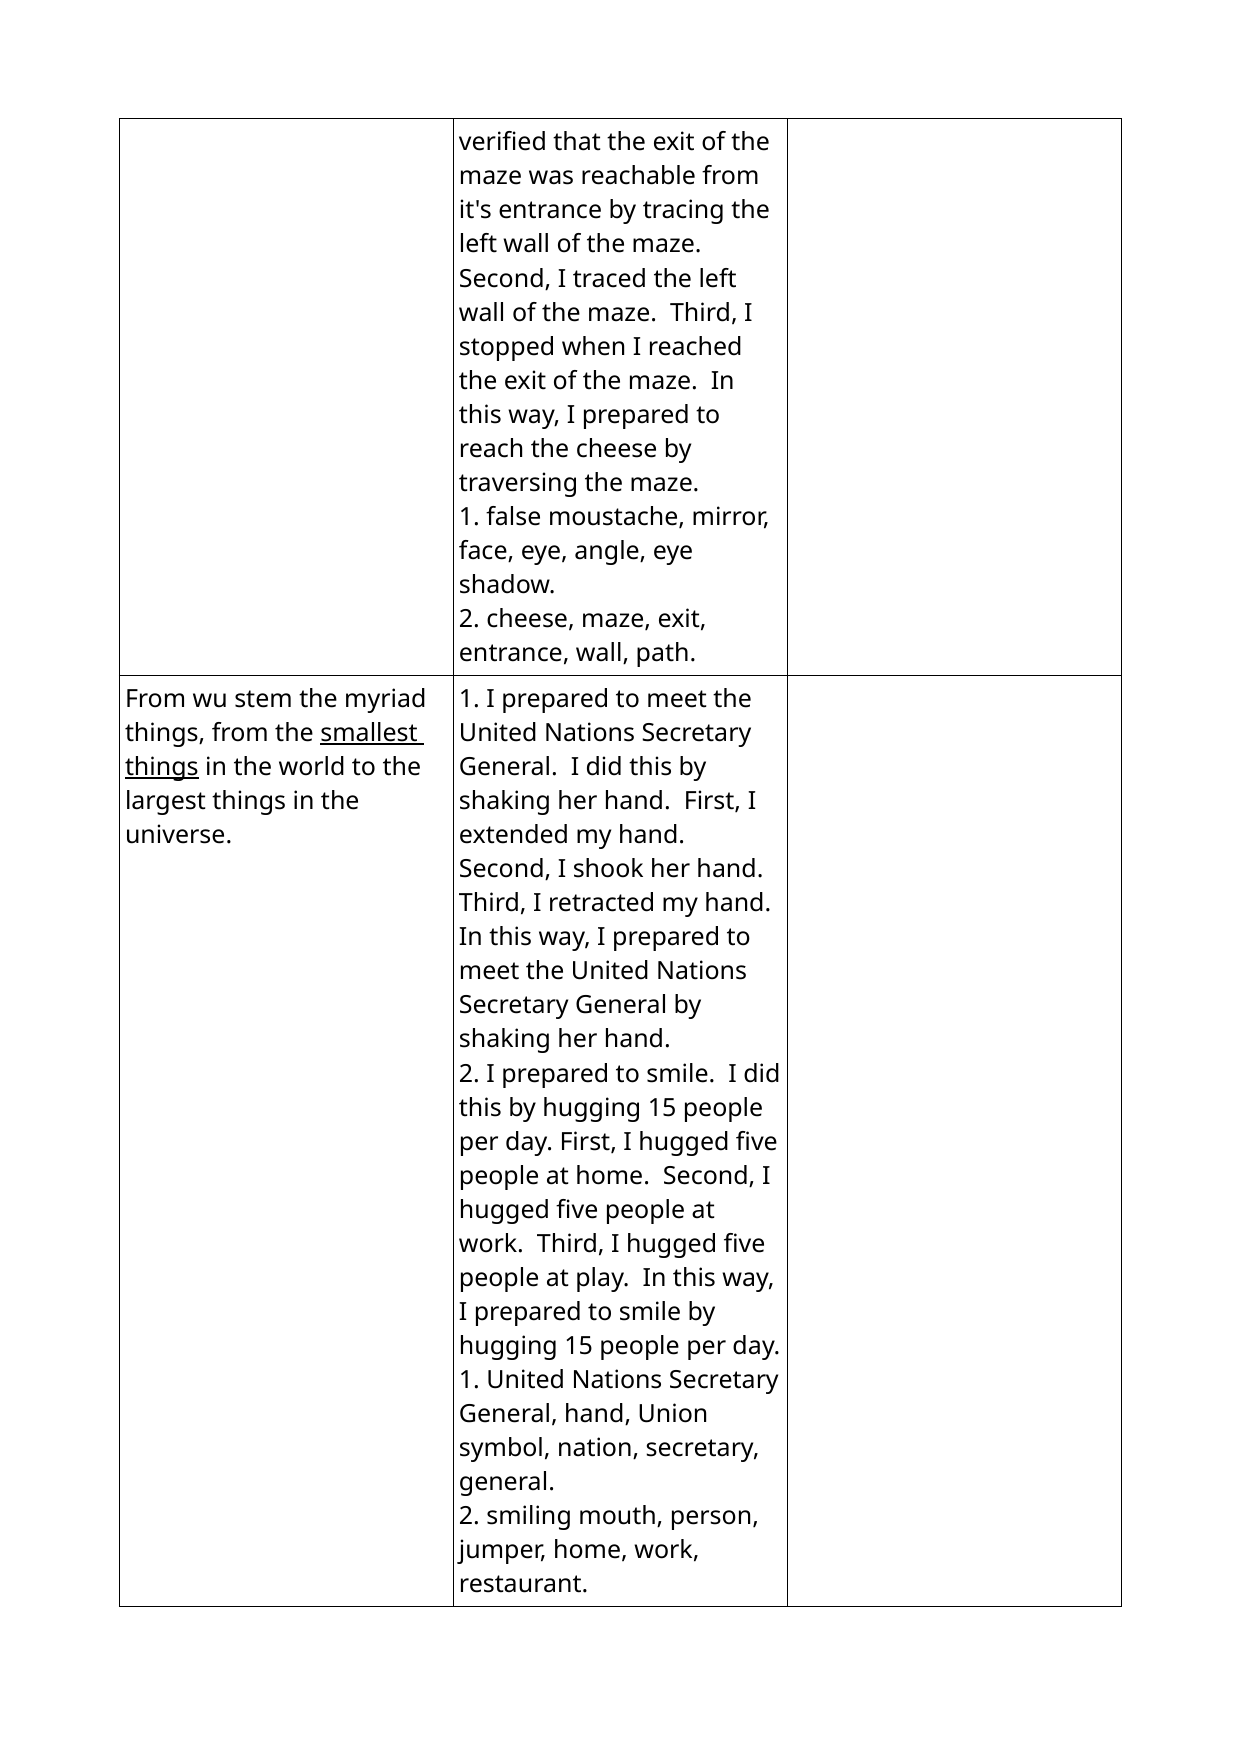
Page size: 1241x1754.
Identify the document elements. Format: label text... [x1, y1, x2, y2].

table_cell verified that the exit of the maze was reachable from it's entrance by tracing the left wall of the maze. Second, I traced the left wall of the maze. Third, I stopped when I reached the exit of the maze. In this way, I prepared to reach the cheese by traversing the maze. 1. false moustache, mirror, face, eye, angle, eye shadow. 2. cheese, maze, exit, entrance, wall, path. [454, 119, 787, 675]
table_cell From wu stem the myriad things, from the smallest things in the world to the largest things in the universe. [120, 676, 453, 1606]
table_cell [120, 119, 453, 675]
table_cell [788, 119, 1121, 675]
table_cell 1. I prepared to meet the United Nations Secretary General. I did this by shaking her hand. First, I extended my hand. Second, I shook her hand. Third, I retracted my hand. In this way, I prepared to meet the United Nations Secretary General by shaking her hand. 2. I prepared to smile. I did this by hugging 15 people per day. First, I hugged five people at home. Second, I hugged five people at work. Third, I hugged five people at play. In this way, I prepared to smile by hugging 15 people per day. 1. United Nations Secretary General, hand, Union symbol, nation, secretary, general. 2. smiling mouth, person, jumper, home, work, restaurant. [454, 676, 787, 1606]
table_cell [788, 676, 1121, 1606]
